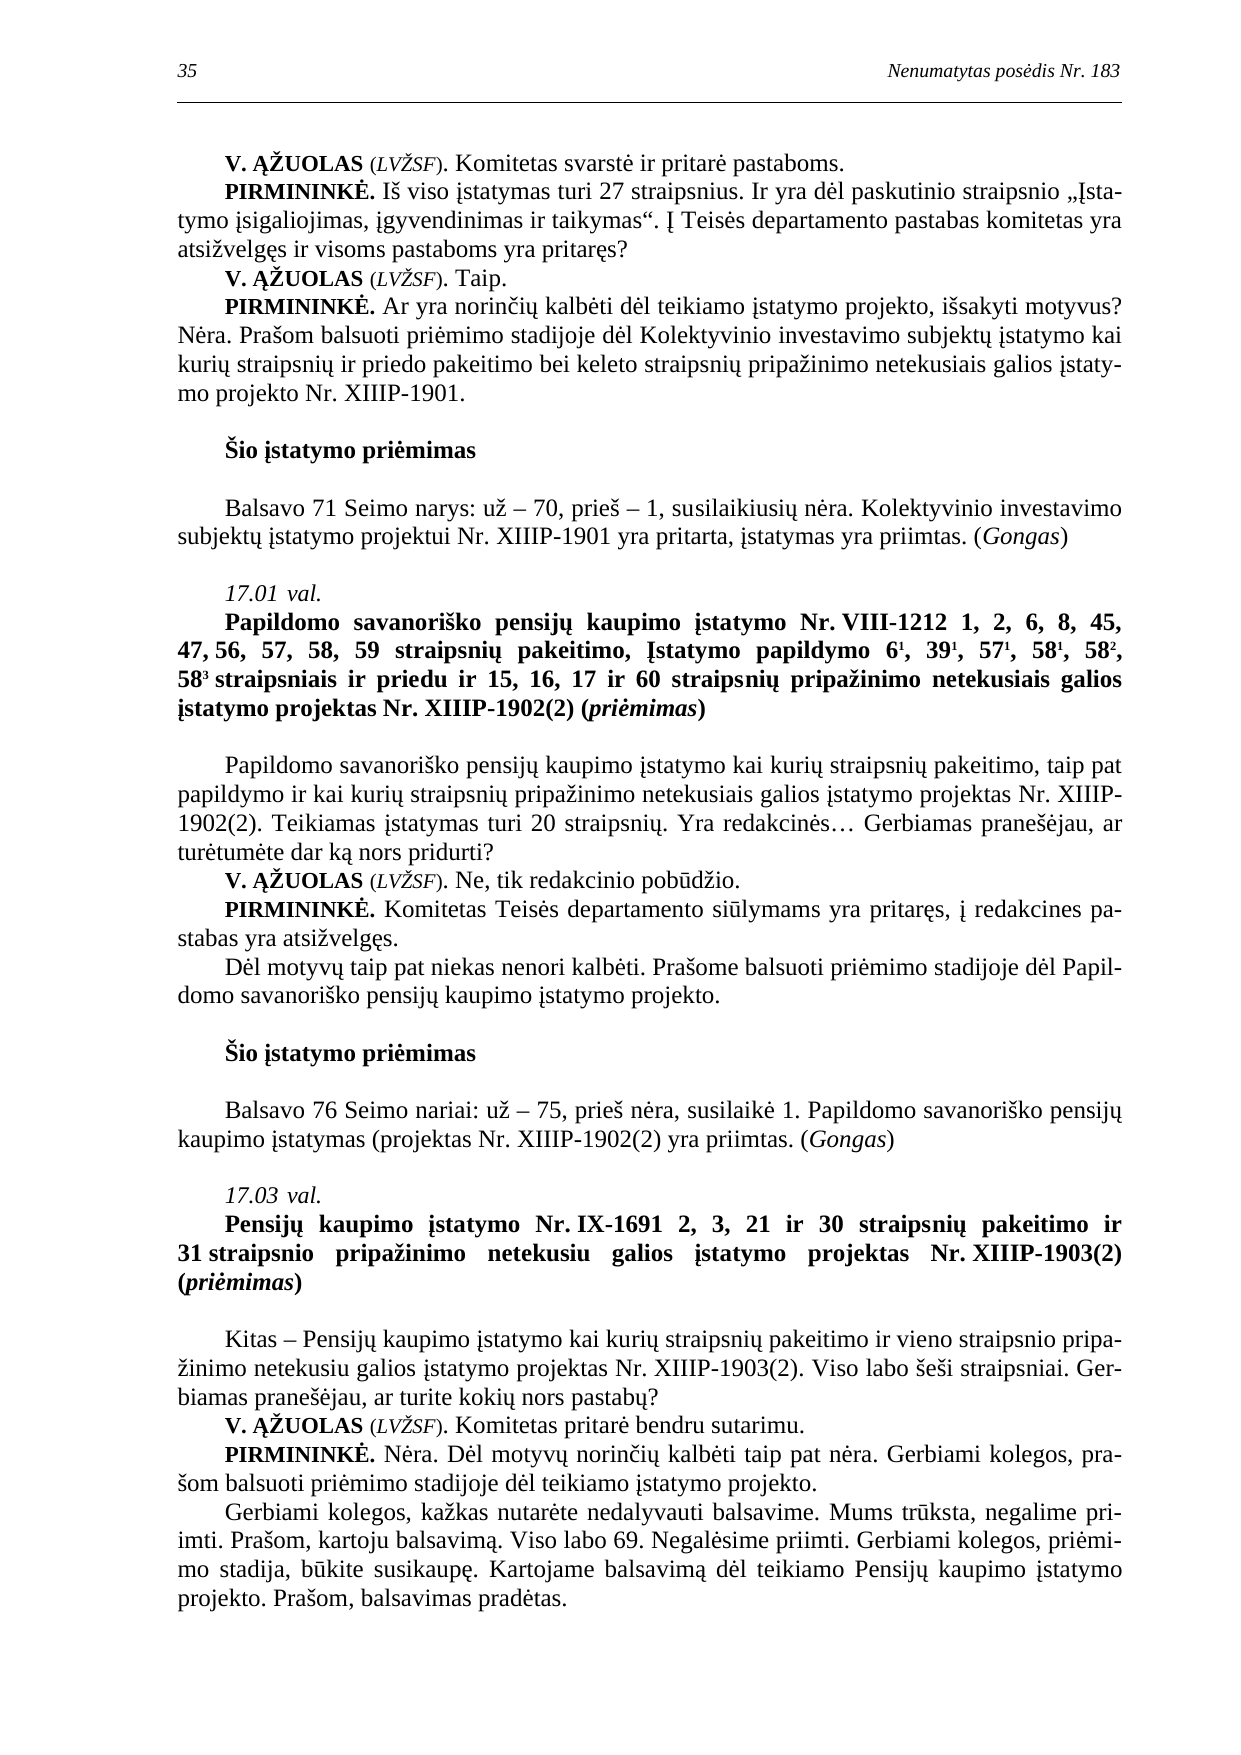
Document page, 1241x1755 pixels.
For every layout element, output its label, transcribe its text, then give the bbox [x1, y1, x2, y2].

text V. ĄŽUOLAS (LVŽSF). Ko­mi­te­tas pri­ta­rė ben­dru su­ta­ri­mu. [177, 1410, 1122, 1439]
text V. ĄŽUOLAS (LVŽSF). Ne, tik re­dak­ci­nio po­bū­džio. [177, 865, 1122, 894]
text PIRMININKĖ. Ko­mi­te­tas Tei­sės de­par­ta­men­to siū­ly­mams yra pri­ta­ręs, į re­dak­ci­nes pa­sta­bas yra at­si­žvel­gęs. [177, 894, 1122, 952]
text V. ĄŽUOLAS (LVŽSF). Ko­mi­te­tas svars­tė ir pri­ta­rė pa­sta­boms. [177, 148, 1122, 176]
text PIRMININKĖ. Iš vi­so įsta­ty­mas tu­ri 27 straips­nius. Ir yra dėl pas­ku­ti­nio straips­nio „Įsta­ty­mo įsi­ga­lio­ji­mas, įgy­ven­di­ni­mas ir tai­ky­mas“. Į Tei­sės de­par­ta­men­to pa­sta­bas ko­mi­te­tas yra at­si­žvel­gęs ir vi­soms pa­sta­boms yra pri­ta­ręs? [177, 176, 1122, 263]
text Bal­sa­vo 76 Sei­mo na­riai: už – 75, prieš nė­ra, su­si­lai­kė 1. Pa­pil­do­mo sa­va­no­riš­ko pen­si­jų kau­pi­mo įsta­ty­mas (pro­jek­tas Nr. XIIIP-1902(2) yra pri­im­tas. (Gon­gas) [177, 1095, 1122, 1153]
text Šio įsta­ty­mo pri­ėmi­mas [177, 1038, 1122, 1067]
text Pa­pil­do­mo sa­va­no­riš­ko pen­si­jų kau­pi­mo įsta­ty­mo Nr. VIII-1212 1, 2, 6, 8, 45, 47, 56, 57, 58, 59 straips­nių pa­kei­ti­mo, Įsta­ty­mo pa­pil­dy­mo 61, 391, 571, 581, 582, 583 straipsniais ir prie­du ir 15, 16, 17 ir 60 straips­nių pri­pa­ži­ni­mo ne­te­ku­siais ga­lios įstatymo projek­tas Nr. XIIIP-1902(2) (pri­ėmi­mas) [177, 607, 1122, 722]
text PIRMININKĖ. Nė­ra. Dėl mo­ty­vų no­rin­čių kal­bė­ti taip pat nė­ra. Ger­bia­mi ko­le­gos, pra­šom bal­suo­ti pri­ėmi­mo sta­di­jo­je dėl tei­kia­mo įsta­ty­mo pro­jek­to. [177, 1439, 1122, 1497]
text Pen­si­jų kau­pi­mo įsta­ty­mo Nr. IX-1691 2, 3, 21 ir 30 straips­nių pa­kei­ti­mo ir 31 straips­nio pri­pa­ži­ni­mo ne­te­ku­siu ga­lios įsta­ty­mo pro­jek­tas Nr. XIIIP-1903(2) (priėmimas) [177, 1209, 1122, 1295]
text Dėl mo­ty­vų taip pat nie­kas ne­no­ri kal­bė­ti. Pra­šo­me bal­suo­ti pri­ėmi­mo sta­di­jo­je dėl Pa­pil­do­mo sa­va­no­riš­ko pen­si­jų kau­pi­mo įsta­ty­mo pro­jek­to. [177, 952, 1122, 1009]
text PIRMININKĖ. Ar yra no­rin­čių kal­bė­ti dėl tei­kia­mo įsta­ty­mo pro­jek­to, iš­sa­ky­ti mo­ty­vus? Nė­ra. Pra­šom bal­suo­ti pri­ėmi­mo sta­di­jo­je dėl Ko­lek­ty­vi­nio in­ves­ta­vi­mo sub­jek­tų įsta­ty­mo kai ku­rių straips­nių ir prie­do pa­kei­ti­mo bei ke­le­to straips­nių pri­pa­ži­ni­mo ne­te­ku­siais ga­lios įsta­ty­mo pro­jek­to Nr. XIIIP-1901. [177, 291, 1122, 406]
text Šio įsta­ty­mo pri­ėmi­mas [177, 435, 1122, 464]
text V. ĄŽUOLAS (LVŽSF). Taip. [177, 263, 1122, 291]
text Ki­tas – Pen­si­jų kau­pi­mo įsta­ty­mo kai ku­rių straips­nių pa­kei­ti­mo ir vie­no straips­nio pri­pa­ži­ni­mo ne­te­ku­siu ga­lios įsta­ty­mo pro­jek­tas Nr. XIIIP-1903(2). Vi­so la­bo še­ši straips­niai. Ger­bia­mas pra­ne­šė­jau, ar tu­ri­te ko­kių nors pa­sta­bų? [177, 1324, 1122, 1410]
text Pa­pil­do­mo sa­va­no­riš­ko pen­si­jų kau­pi­mo įsta­ty­mo kai ku­rių straips­nių pa­kei­ti­mo, taip pat pa­pil­dy­mo ir kai ku­rių straips­nių pri­pa­ži­ni­mo ne­te­ku­siais ga­lios įsta­ty­mo pro­jek­tas Nr. XIIIP-1902(2). Tei­kia­mas įsta­ty­mas tu­ri 20 straips­nių. Yra re­dak­ci­nės… Ger­bia­mas pra­ne­šė­jau, ar tu­rė­tu­mė­te dar ką nors pri­dur­ti? [177, 750, 1122, 865]
text Bal­sa­vo 71 Sei­mo na­rys: už – 70, prieš – 1, su­si­lai­kiu­sių nė­ra. Ko­lek­ty­vi­nio in­ves­ta­vi­mo sub­jek­tų įsta­ty­mo pro­jek­tui Nr. XIIIP-1901 yra pri­tar­ta, įsta­ty­mas yra pri­im­tas. (Gon­gas) [177, 493, 1122, 550]
text 17.03 val. [224, 1182, 1122, 1209]
text 17.01 val. [224, 579, 1122, 607]
text Ger­bia­mi ko­le­gos, kaž­kas nu­ta­rė­te ne­da­ly­vau­ti bal­sa­vi­me. Mums trūks­ta, ne­ga­li­me pri­im­ti. Pra­šom, kar­to­ju bal­sa­vi­mą. Vi­so la­bo 69. Ne­ga­lė­si­me pri­im­ti. Ger­bia­mi ko­le­gos, pri­ėmi­mo sta­di­ja, bū­ki­te su­si­kau­pę. Kar­to­ja­me bal­sa­vi­mą dėl tei­kia­mo Pen­si­jų kau­pi­mo įsta­ty­mo pro­jek­to. Pra­šom, bal­sa­vi­mas pra­dė­tas. [177, 1497, 1122, 1612]
